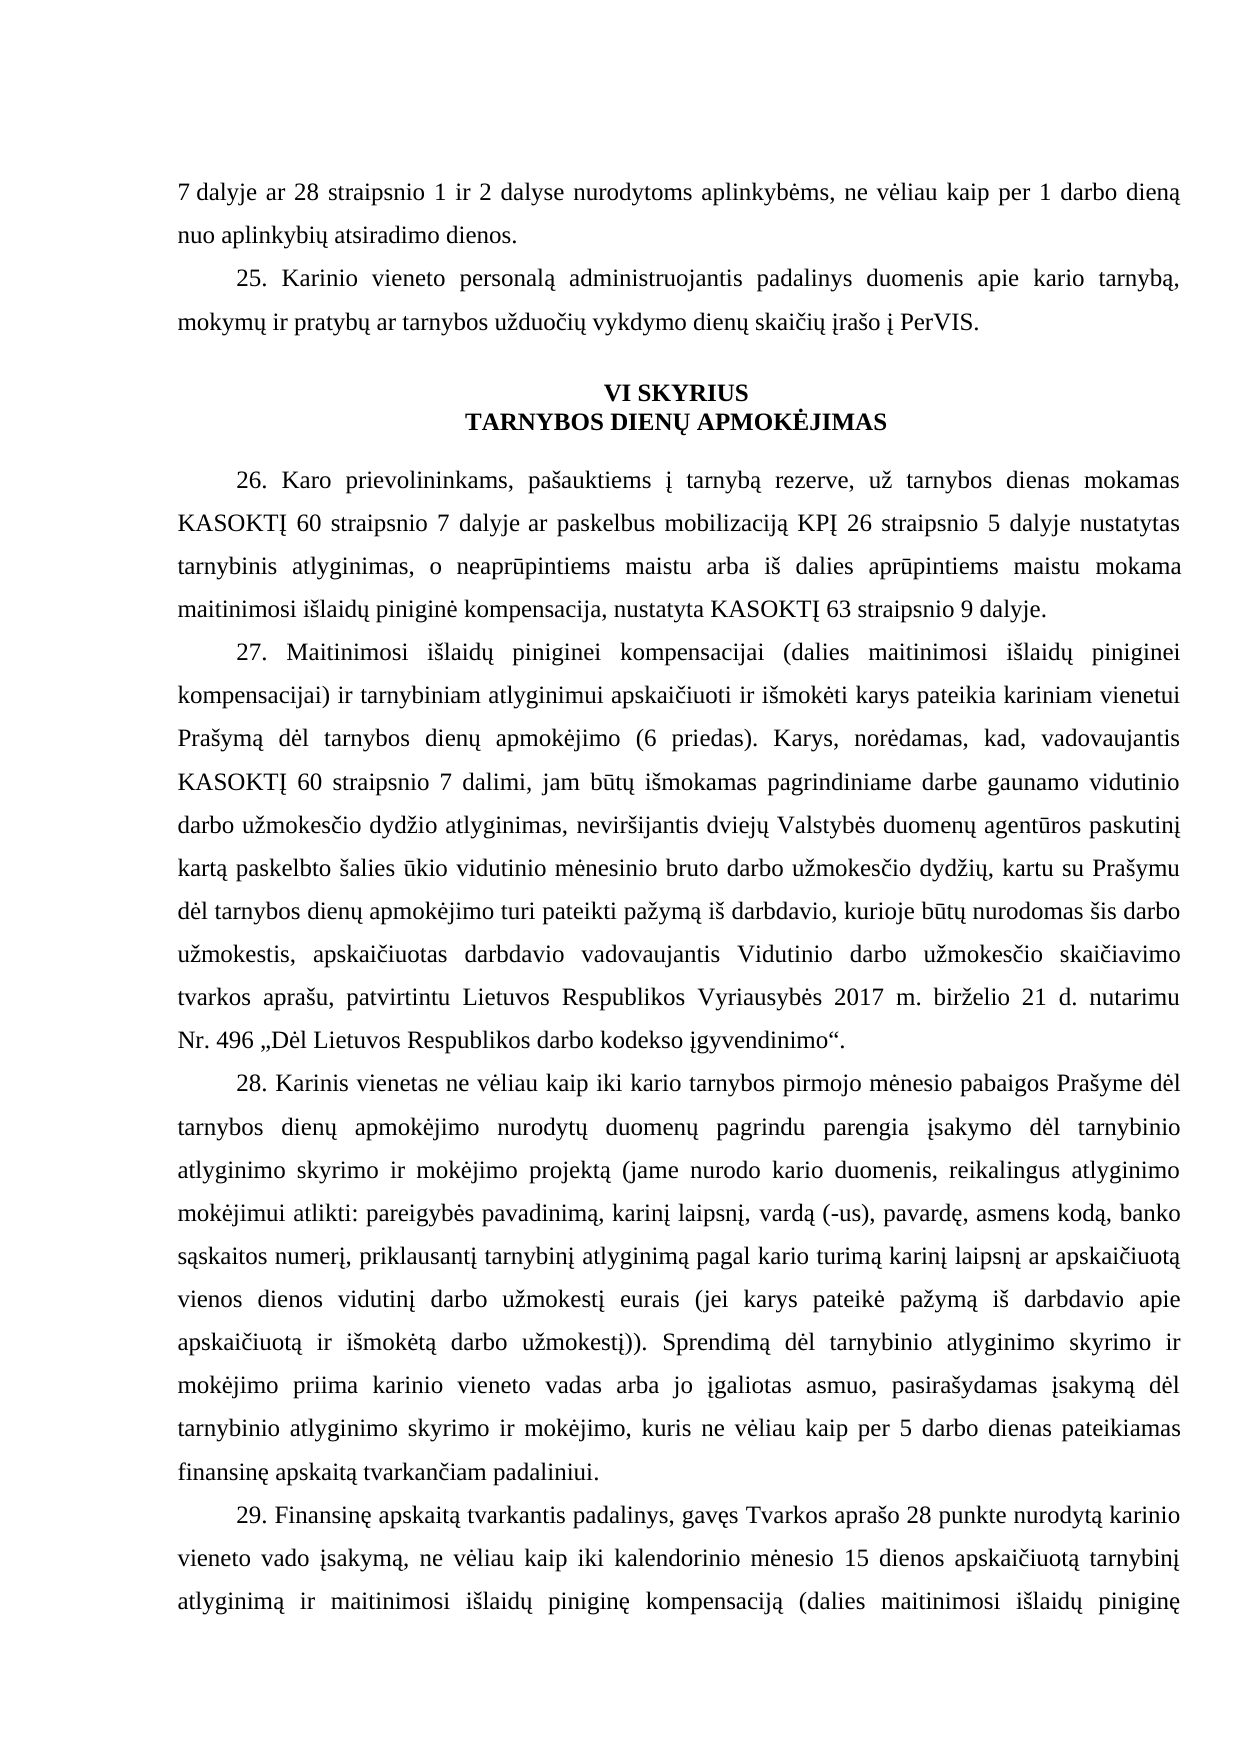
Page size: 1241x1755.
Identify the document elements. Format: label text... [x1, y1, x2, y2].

text 25. Karinio vieneto personalą administruojantis padalinys duomenis apie kario tarnybą, mokymų ir pratybų ar tarnybos užduočių vykdymo dienų skaičių įrašo į PerVIS. [177, 263, 1181, 335]
text 26. Karo prievolininkams, pašauktiems į tarnybą rezerve, už tarnybos dienas mokamas KASOKTĮ 60 straipsnio 7 dalyje ar paskelbus mobilizaciją KPĮ 26 straipsnio 5 dalyje nustatytas tarnybinis atlyginimas, o neaprūpintiems maistu arba iš dalies aprūpintiems maistu mokama maitinimosi išlaidų piniginė kompensacija, nustatyta KASOKTĮ 63 straipsnio 9 dalyje. [177, 465, 1181, 623]
text 7 dalyje ar 28 straipsnio 1 ir 2 dalyse nurodytoms aplinkybėms, ne vėliau kaip per 1 darbo dieną nuo aplinkybių atsiradimo dienos. [177, 177, 1181, 249]
text 28. Karinis vienetas ne vėliau kaip iki kario tarnybos pirmojo mėnesio pabaigos Prašyme dėl tarnybos dienų apmokėjimo nurodytų duomenų pagrindu parengia įsakymo dėl tarnybinio atlyginimo skyrimo ir mokėjimo projektą (jame nurodo kario duomenis, reikalingus atlyginimo mokėjimui atlikti: pareigybės pavadinimą, karinį laipsnį, vardą (-us), pavardę, asmens kodą, banko sąskaitos numerį, priklausantį tarnybinį atlyginimą pagal kario turimą karinį laipsnį ar apskaičiuotą vienos dienos vidutinį darbo užmokestį eurais (jei karys pateikė pažymą iš darbdavio apie apskaičiuotą ir išmokėtą darbo užmokestį)). Sprendimą dėl tarnybinio atlyginimo skyrimo ir mokėjimo priima karinio vieneto vadas arba jo įgaliotas asmuo, pasirašydamas įsakymą dėl tarnybinio atlyginimo skyrimo ir mokėjimo, kuris ne vėliau kaip per 5 darbo dienas pateikiamas finansinę apskaitą tvarkančiam padaliniui. [177, 1068, 1181, 1485]
subtitle VI SKYRIUS [177, 378, 1181, 407]
text 29. Finansinę apskaitą tvarkantis padalinys, gavęs Tvarkos aprašo 28 punkte nurodytą karinio vieneto vado įsakymą, ne vėliau kaip iki kalendorinio mėnesio 15 dienos apskaičiuotą tarnybinį atlyginimą ir maitinimosi išlaidų piniginę kompensaciją (dalies maitinimosi išlaidų piniginę [177, 1500, 1181, 1615]
text 27. Maitinimosi išlaidų piniginei kompensacijai (dalies maitinimosi išlaidų piniginei kompensacijai) ir tarnybiniam atlyginimui apskaičiuoti ir išmokėti karys pateikia kariniam vienetui Prašymą dėl tarnybos dienų apmokėjimo (6 priedas). Karys, norėdamas, kad, vadovaujantis KASOKTĮ 60 straipsnio 7 dalimi, jam būtų išmokamas pagrindiniame darbe gaunamo vidutinio darbo užmokesčio dydžio atlyginimas, neviršijantis dviejų Valstybės duomenų agentūros paskutinį kartą paskelbto šalies ūkio vidutinio mėnesinio bruto darbo užmokesčio dydžių, kartu su Prašymu dėl tarnybos dienų apmokėjimo turi pateikti pažymą iš darbdavio, kurioje būtų nurodomas šis darbo užmokestis, apskaičiuotas darbdavio vadovaujantis Vidutinio darbo užmokesčio skaičiavimo tvarkos aprašu, patvirtintu Lietuvos Respublikos Vyriausybės 2017 m. birželio 21 d. nutarimu Nr. 496 „Dėl Lietuvos Respublikos darbo kodekso įgyvendinimo“. [177, 637, 1181, 1054]
subtitle TARNYBOS DIENŲ APMOKĖJIMAS [177, 407, 1181, 436]
